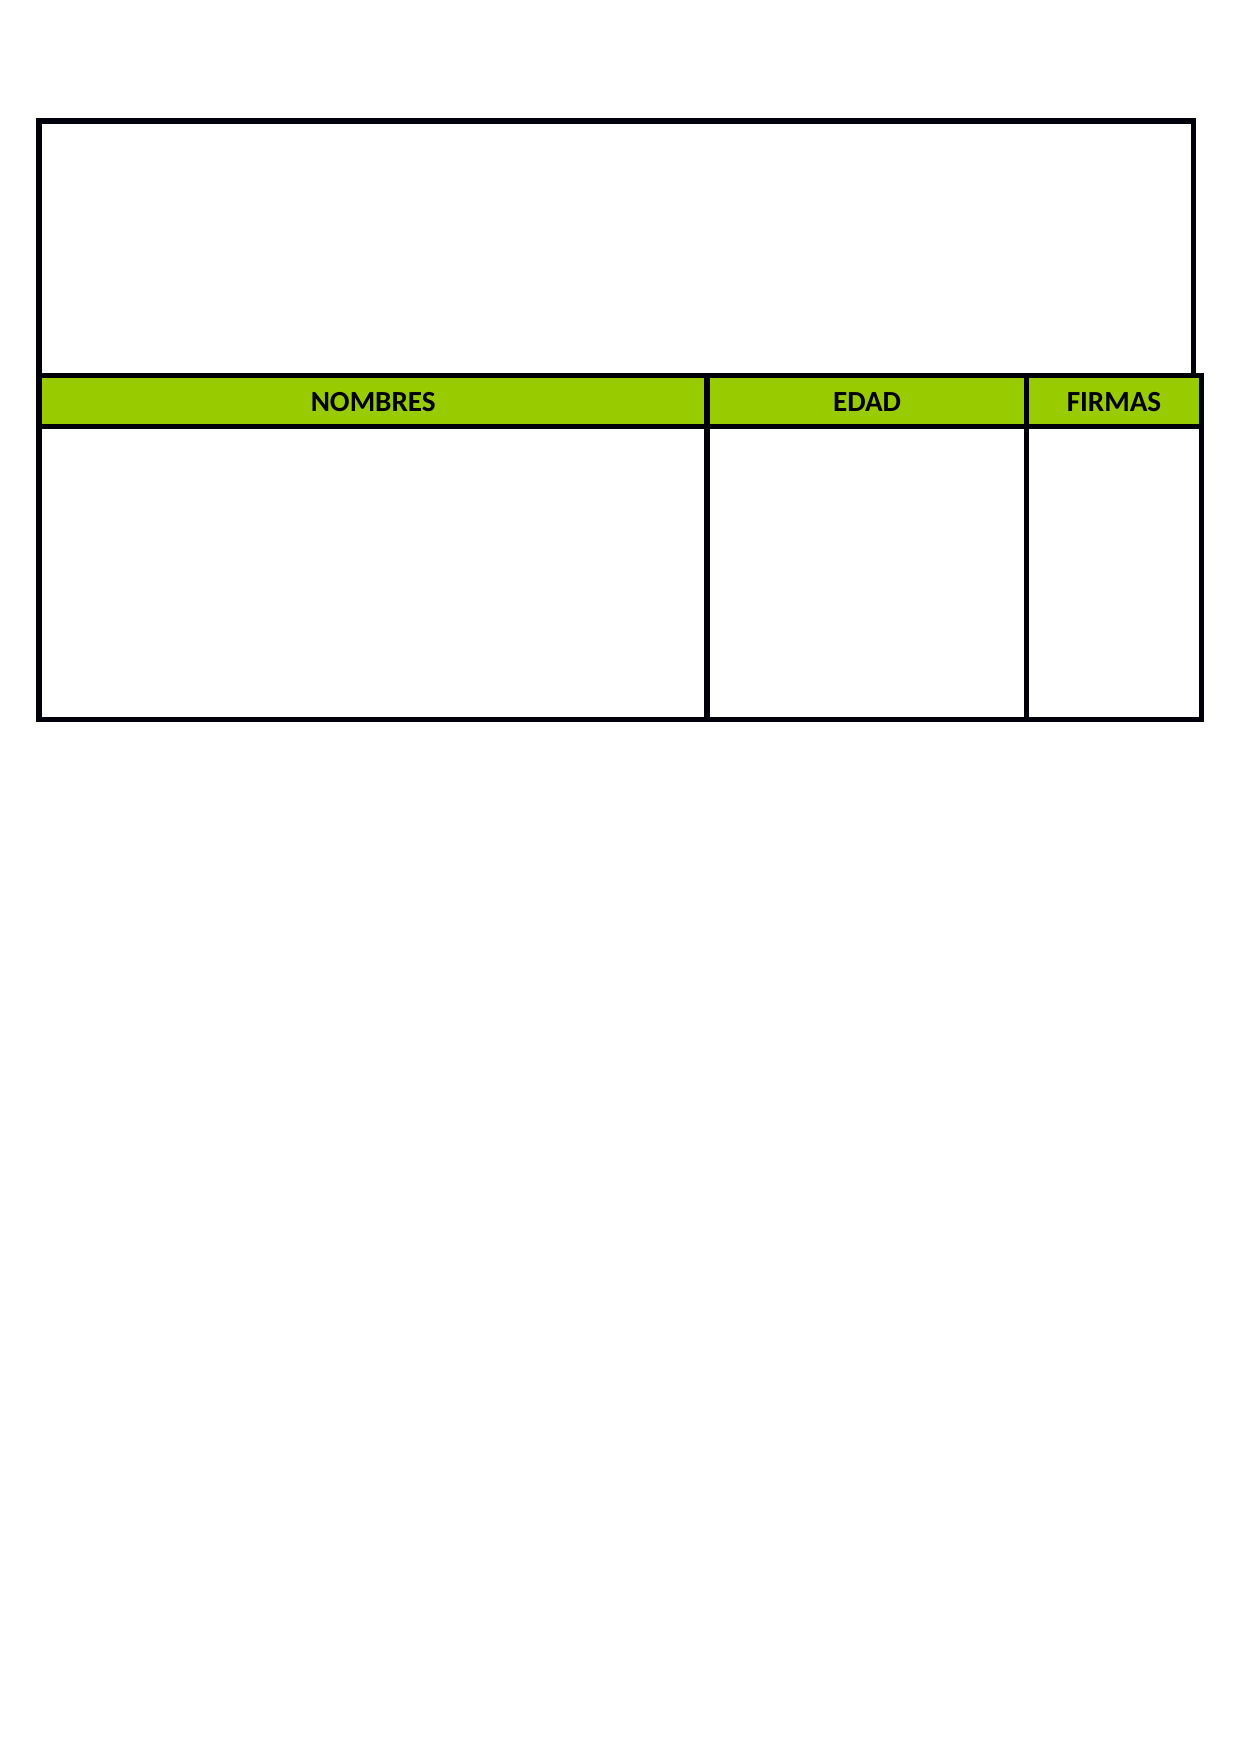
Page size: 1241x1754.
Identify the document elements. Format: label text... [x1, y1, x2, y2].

table_cell [1029, 688, 1199, 717]
table_cell [1029, 659, 1199, 688]
table_cell [42, 487, 704, 516]
table_cell [1029, 573, 1199, 602]
table_cell [1196, 118, 1201, 373]
table_cell [710, 659, 1024, 688]
table_cell [710, 544, 1024, 573]
table_cell [42, 458, 704, 487]
table_cell [710, 573, 1024, 602]
table_cell [710, 688, 1024, 717]
table_cell [710, 487, 1024, 516]
table_cell [1029, 631, 1199, 659]
table_cell NOMBRES [42, 378, 704, 424]
table_cell [1029, 602, 1199, 631]
table_cell [42, 602, 704, 631]
table_cell [42, 516, 704, 544]
table_cell FIRMAS [1029, 378, 1199, 424]
table_cell [710, 631, 1024, 659]
table_cell [710, 516, 1024, 544]
table_cell [710, 602, 1024, 631]
table_cell [1029, 429, 1199, 458]
table_cell [1029, 516, 1199, 544]
table_cell [42, 544, 704, 573]
table_cell [1029, 487, 1199, 516]
table_cell [1029, 544, 1199, 573]
table_cell EDAD [710, 378, 1024, 424]
table_cell [710, 429, 1024, 458]
table_cell [42, 573, 704, 602]
table_cell [42, 429, 704, 458]
table_cell [42, 631, 704, 659]
table_cell [1029, 458, 1199, 487]
table_cell [710, 458, 1024, 487]
table_cell [42, 688, 704, 717]
table_cell [42, 124, 1191, 373]
table_cell [42, 659, 704, 688]
